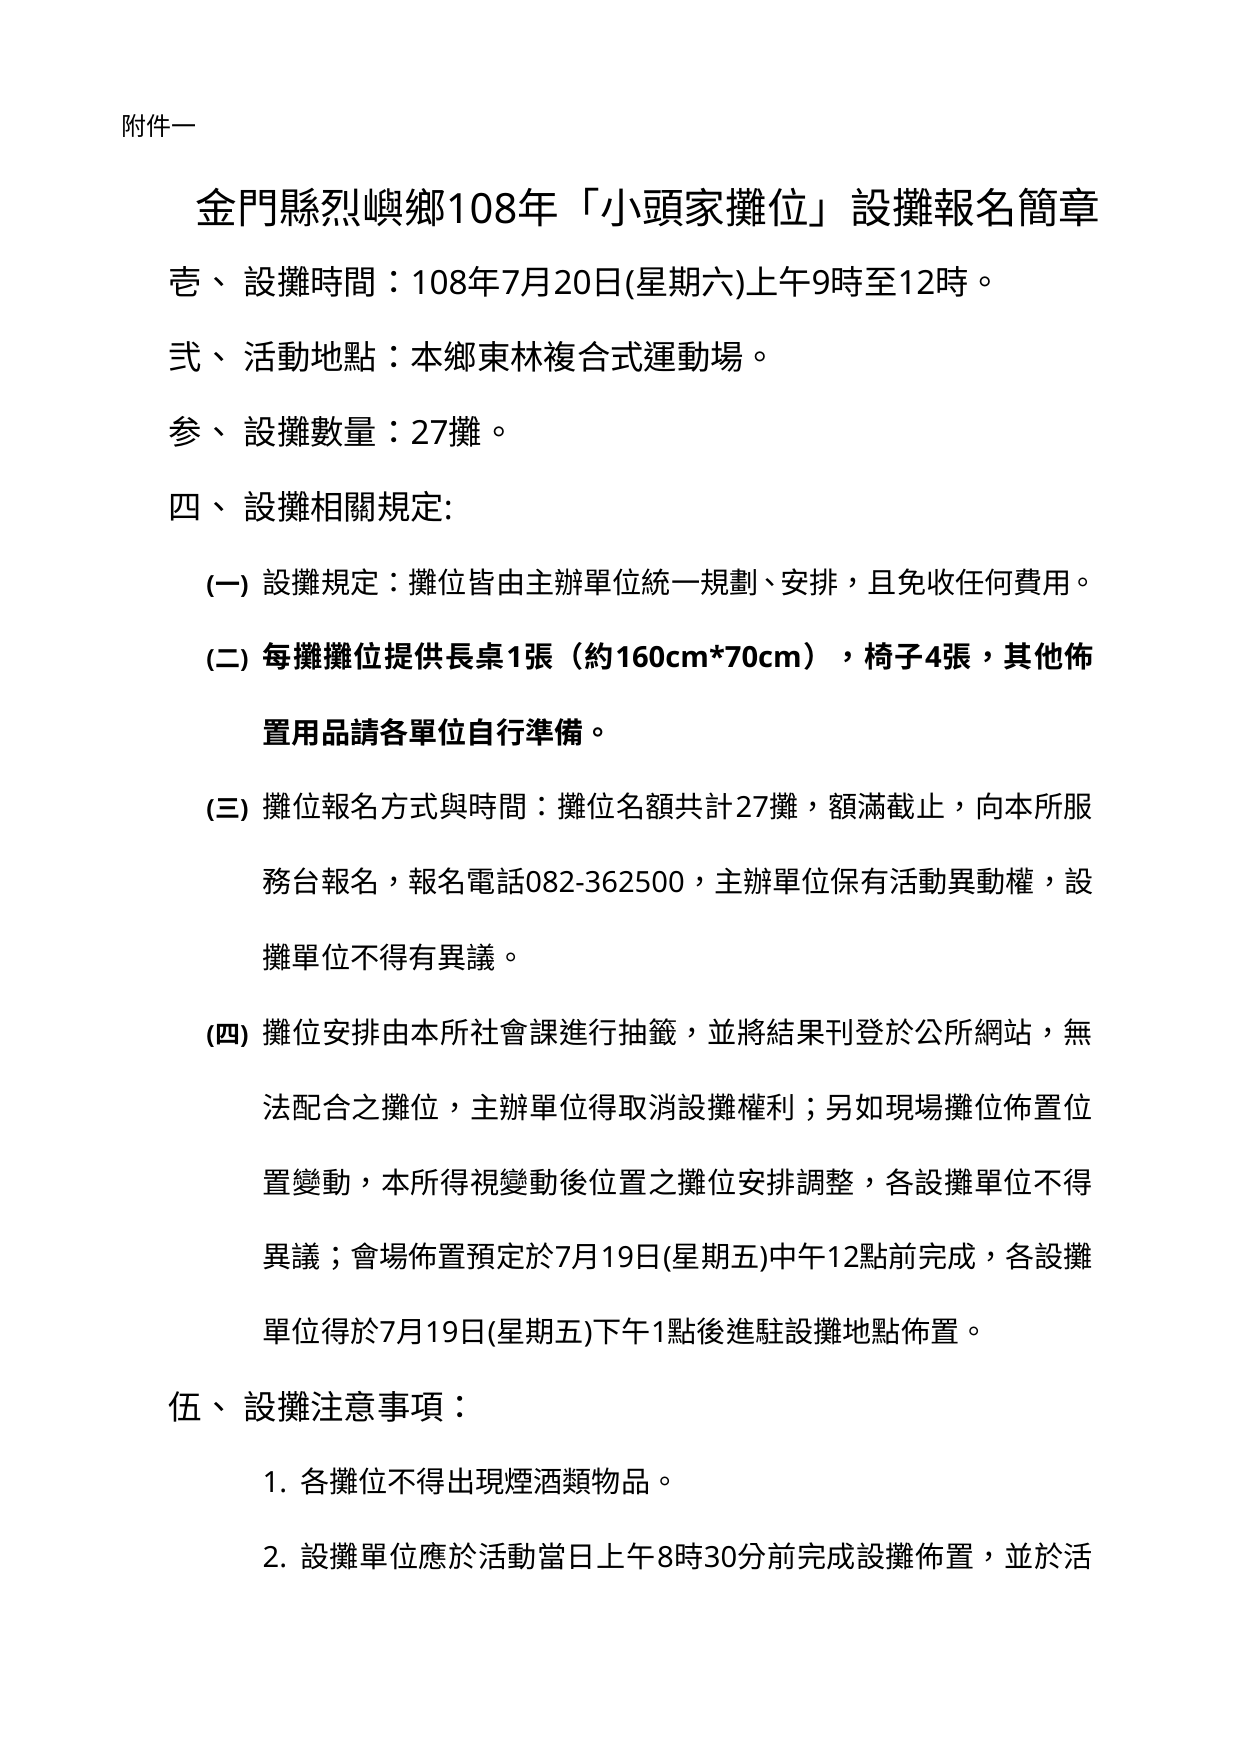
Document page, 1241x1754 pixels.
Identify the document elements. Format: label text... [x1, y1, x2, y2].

list 設攤相關規定: [168, 468, 1094, 543]
list 各攤位不得出現煙酒類物品。 [262, 1443, 1094, 1518]
list 設攤注意事項： [168, 1368, 1094, 1443]
list 攤位安排由本所社會課進行抽籤，並將結果刊登於公所網站，無法配合之攤位，主辦單位得取消設攤權利；另如現場攤位佈置位置變動，本所得視變動後位置之攤位安排調整，各設攤單位不得異議；會場佈置預定於7月19日(星期五)中午12點前完成，各設攤單位得於7月19日(星期五)下午1點後進駐設攤地點佈置。 [206, 993, 1094, 1368]
text 金門縣烈嶼鄉108年「小頭家攤位」設攤報名簡章 [131, 168, 1144, 243]
list 攤位報名方式與時間：攤位名額共計27攤，額滿截止，向本所服務台報名，報名電話082-362500，主辦單位保有活動異動權，設攤單位不得有異議。 [206, 768, 1094, 993]
list 設攤單位應於活動當日上午8時30分前完成設攤佈置，並於活 [262, 1518, 1094, 1593]
text [106, 99, 270, 154]
list 每攤攤位提供長桌1張（約160cm*70cm），椅子4張，其他佈置用品請各單位自行準備。 [206, 618, 1094, 768]
list 設攤規定：攤位皆由主辦單位統一規劃、安排，且免收任何費用。 [206, 543, 1094, 618]
text 附件一 [121, 107, 255, 143]
list 設攤數量：27攤。 [168, 393, 1162, 468]
list 活動地點：本鄉東林複合式運動場。 [168, 318, 1094, 393]
list 設攤時間：108年7月20日(星期六)上午9時至12時。 [168, 243, 1094, 318]
